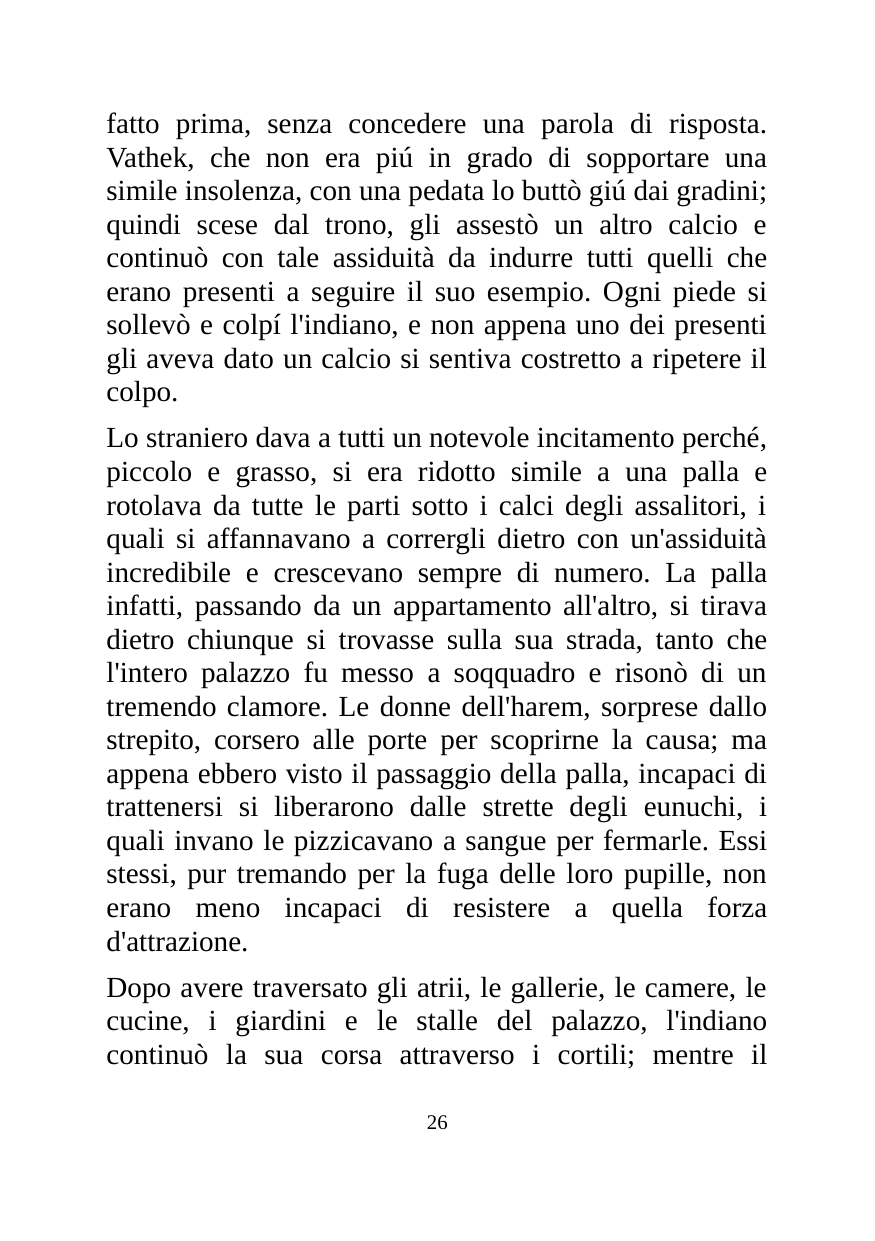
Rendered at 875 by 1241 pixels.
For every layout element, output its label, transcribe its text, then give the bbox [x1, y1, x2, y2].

text fatto prima, senza concedere una parola di risposta. Vathek, che non era piú in grado di sopportare una simile insolenza, con una pedata lo buttò giú dai gradini; quindi scese dal trono, gli assestò un altro calcio e continuò con tale assiduità da indurre tutti quelli che erano presenti a seguire il suo esempio. Ogni piede si sollevò e colpí l'indiano, e non appena uno dei presenti gli aveva dato un calcio si sentiva costretto a ripetere il colpo. [106, 106, 768, 408]
text Dopo avere traversato gli atrii, le gallerie, le camere, le cucine, i giardini e le stalle del palazzo, l'indiano continuò la sua corsa attraverso i cortili; mentre il [106, 970, 768, 1070]
text Lo straniero dava a tutti un notevole incitamento perché, piccolo e grasso, si era ridotto simile a una palla e rotolava da tutte le parti sotto i calci degli assalitori, i quali si affannavano a corrergli dietro con un'assiduità incredibile e crescevano sempre di numero. La palla infatti, passando da un appartamento all'altro, si tirava dietro chiunque si trovasse sulla sua strada, tanto che l'intero palazzo fu messo a soqquadro e risonò di un tremendo clamore. Le donne dell'harem, sorprese dallo strepito, corsero alle porte per scoprirne la causa; ma appena ebbero visto il passaggio della palla, incapaci di trattenersi si liberarono dalle strette degli eunuchi, i quali invano le pizzicavano a sangue per fermarle. Essi stessi, pur tremando per la fuga delle loro pupille, non erano meno incapaci di resistere a quella forza d'attrazione. [106, 421, 768, 957]
